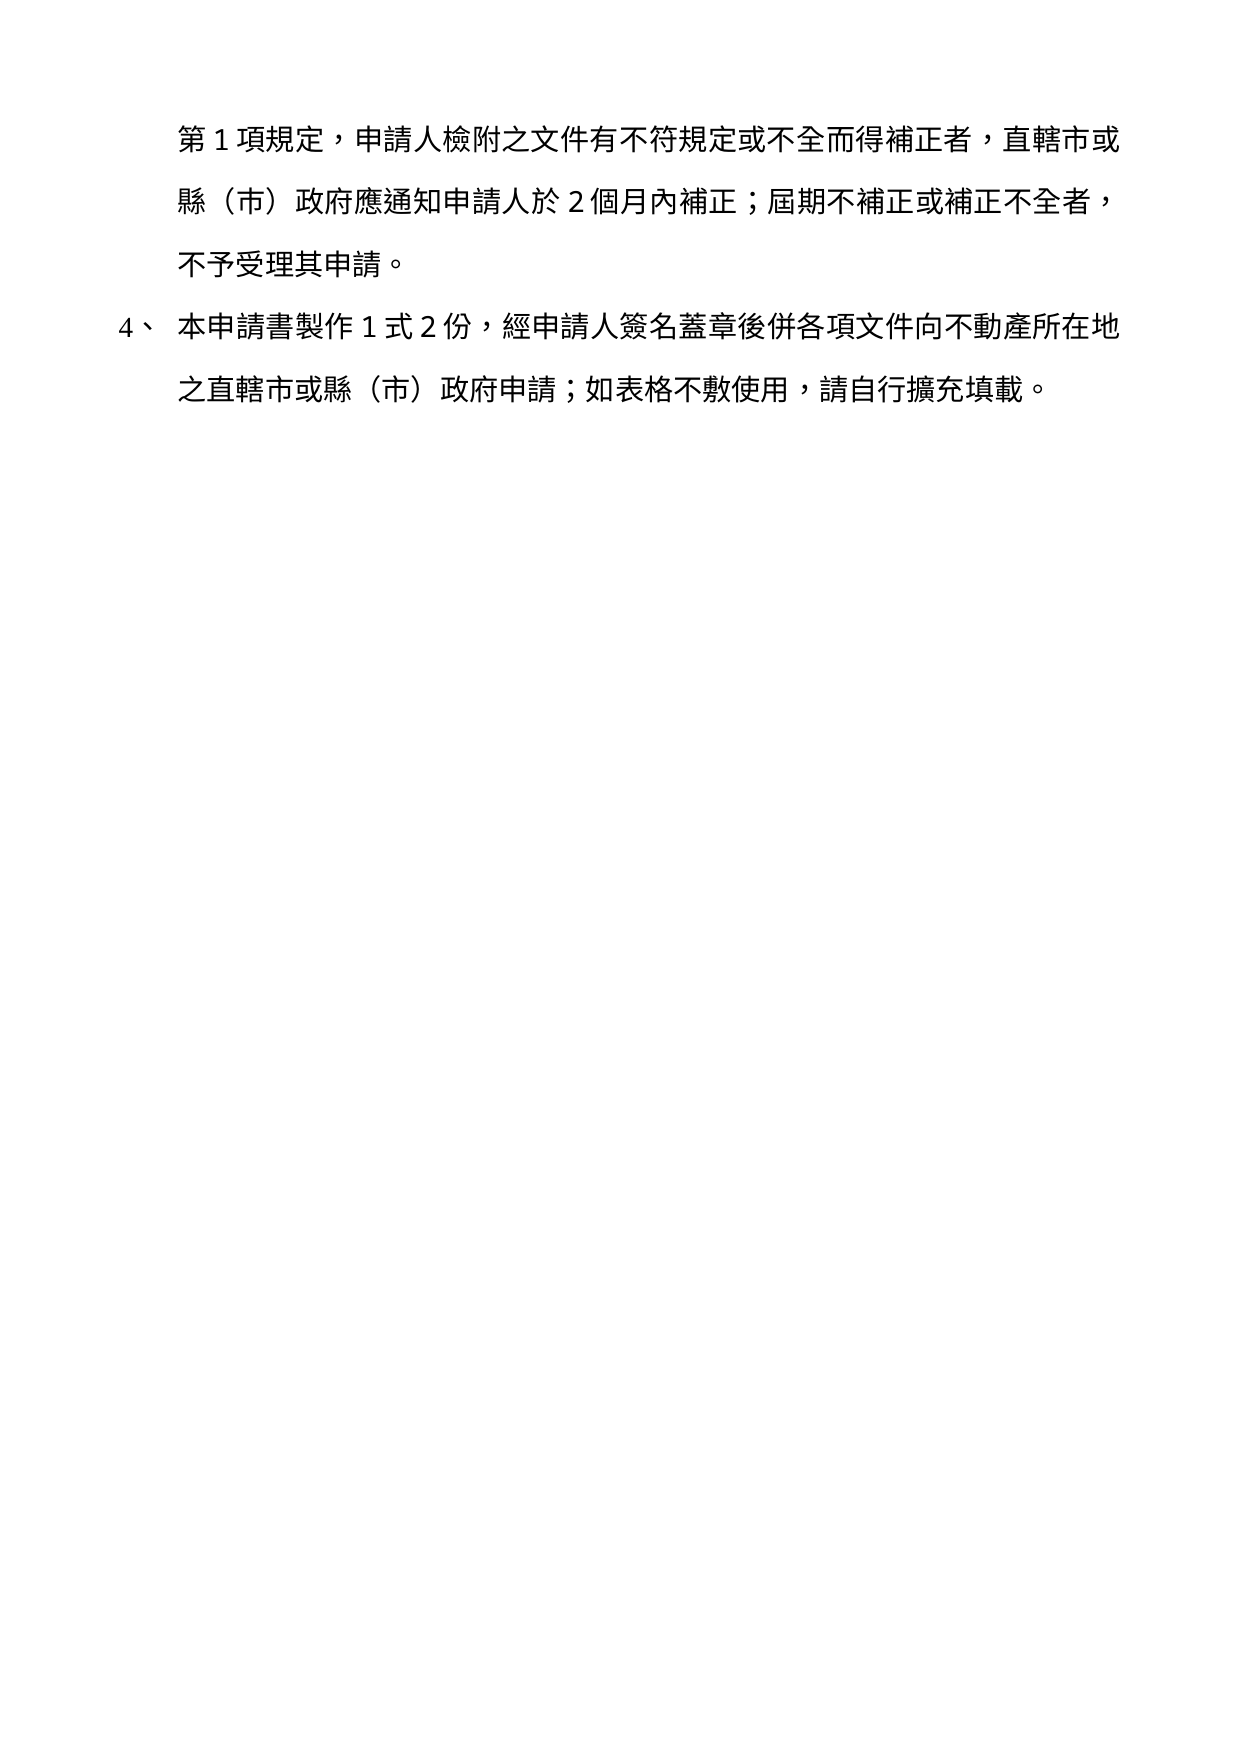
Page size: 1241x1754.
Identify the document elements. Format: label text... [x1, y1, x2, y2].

list 第1項規定，申請人檢附之文件有不符規定或不全而得補正者，直轄市或縣（巿）政府應通知申請人於2個月內補正；屆期不補正或補正不全者，不予受理其申請。 [118, 96, 1122, 283]
list 本申請書製作1式2份，經申請人簽名蓋章後併各項文件向不動產所在地之直轄市或縣（市）政府申請；如表格不敷使用，請自行擴充填載。 [118, 283, 1122, 408]
